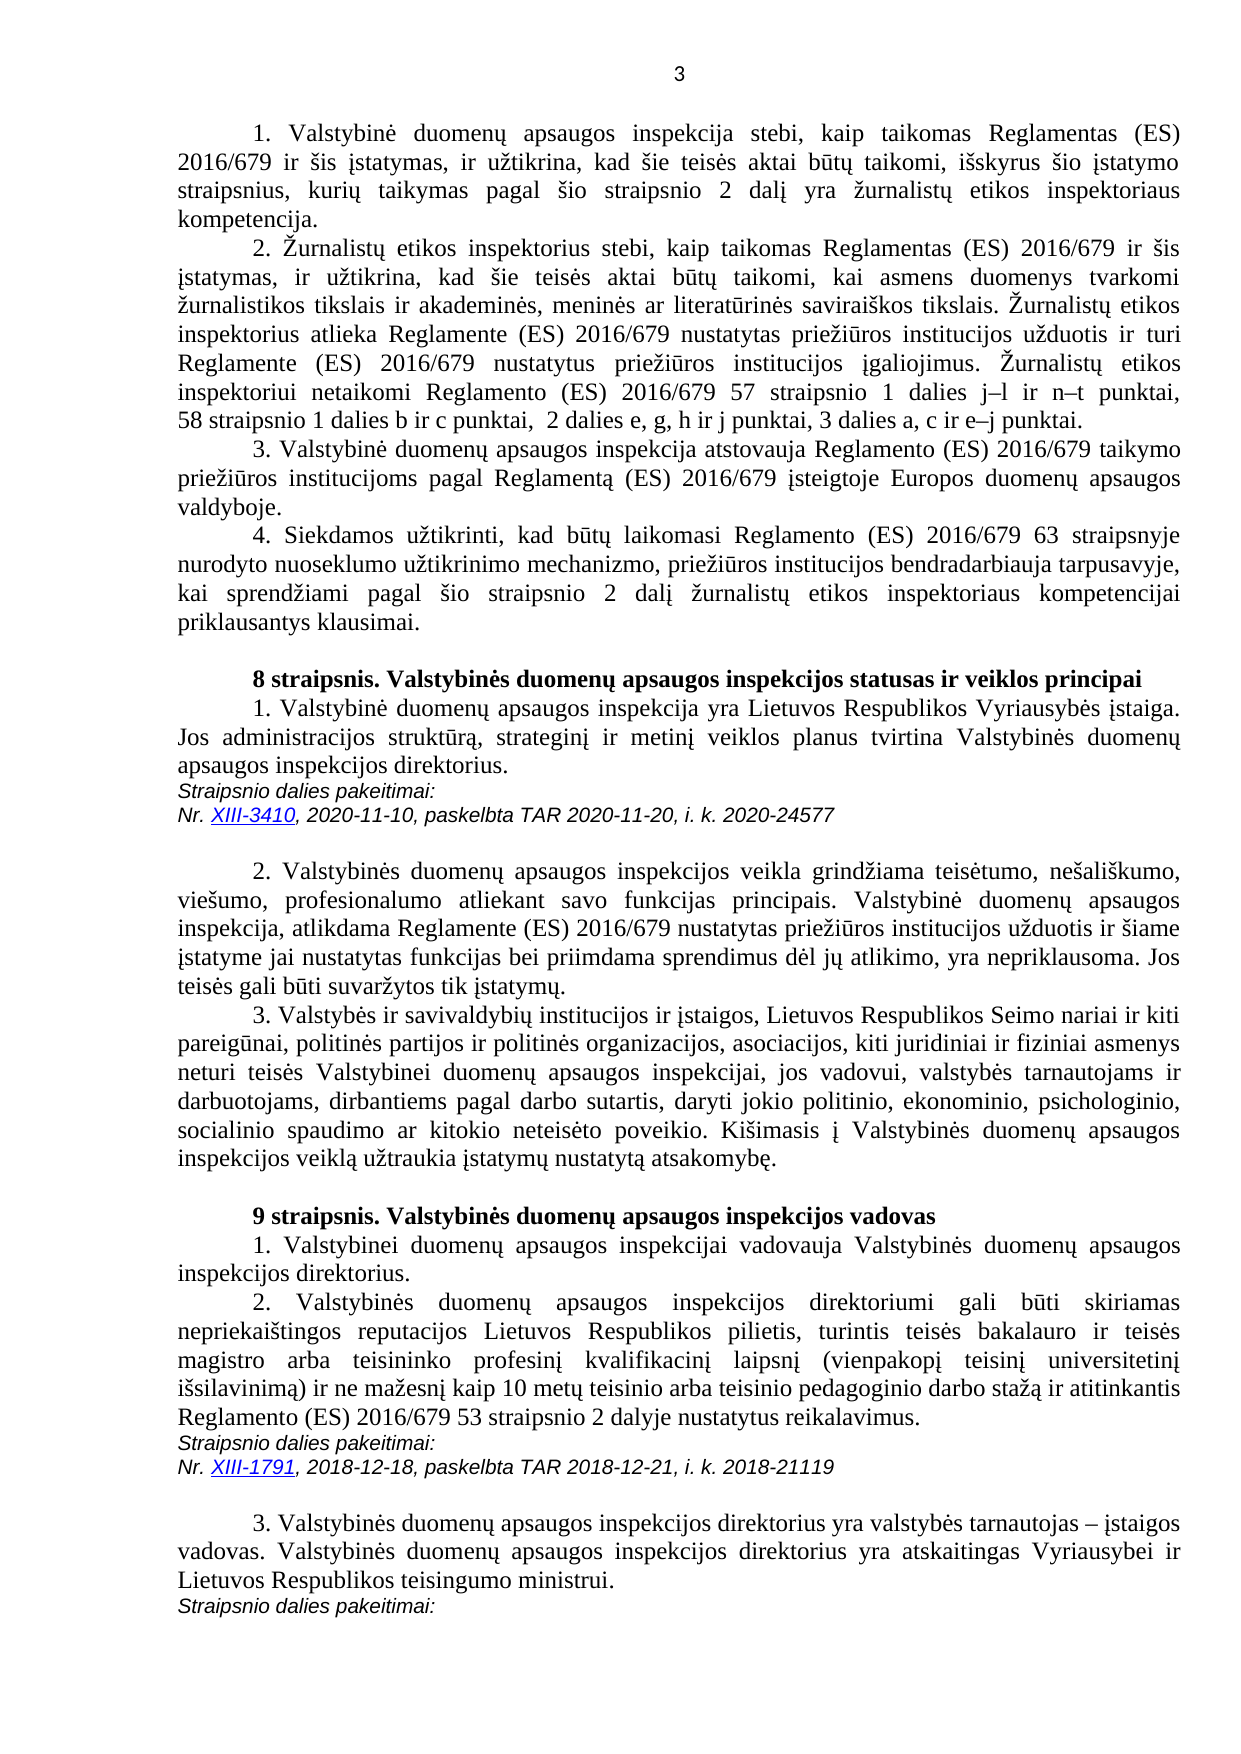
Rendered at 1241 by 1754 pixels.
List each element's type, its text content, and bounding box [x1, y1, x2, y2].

text 3. Valstybinė duomenų apsaugos inspekcija atstovauja Reglamento (ES) 2016/679 taikymo priežiūros institucijoms pagal Reglamentą (ES) 2016/679 įsteigtoje Europos duomenų apsaugos valdyboje. [177, 434, 1181, 521]
text Straipsnio dalies pakeitimai: [177, 1594, 1181, 1618]
text 2. Žurnalistų etikos inspektorius stebi, kaip taikomas Reglamentas (ES) 2016/679 ir šis įstatymas, ir užtikrina, kad šie teisės aktai būtų taikomi, kai asmens duomenys tvarkomi žurnalistikos tikslais ir akademinės, meninės ar literatūrinės saviraiškos tikslais. Žurnalistų etikos inspektorius atlieka Reglamente (ES) 2016/679 nustatytas priežiūros institucijos užduotis ir turi Reglamente (ES) 2016/679 nustatytus priežiūros institucijos įgaliojimus. Žurnalistų etikos inspektoriui netaikomi Reglamento (ES) 2016/679 57 straipsnio 1 dalies j–l ir n–t punktai, 58 straipsnio 1 dalies b ir c punktai, 2 dalies e, g, h ir j punktai, 3 dalies a, c ir e–j punktai. [177, 233, 1181, 434]
text 2. Valstybinės duomenų apsaugos inspekcijos veikla grindžiama teisėtumo, nešališkumo, viešumo, profesionalumo atliekant savo funkcijas principais. Valstybinė duomenų apsaugos inspekcija, atlikdama Reglamente (ES) 2016/679 nustatytas priežiūros institucijos užduotis ir šiame įstatyme jai nustatytas funkcijas bei priimdama sprendimus dėl jų atlikimo, yra nepriklausoma. Jos teisės gali būti suvaržytos tik įstatymų. [177, 856, 1181, 1000]
text 3. Valstybinės duomenų apsaugos inspekcijos direktorius yra valstybės tarnautojas – įstaigos vadovas. Valstybinės duomenų apsaugos inspekcijos direktorius yra atskaitingas Vyriausybei ir Lietuvos Respublikos teisingumo ministrui. [177, 1508, 1181, 1594]
text 1. Valstybinė duomenų apsaugos inspekcija yra Lietuvos Respublikos Vyriausybės įstaiga. Jos administracijos struktūrą, strateginį ir metinį veiklos planus tvirtina Valstybinės duomenų apsaugos inspekcijos direktorius. [177, 693, 1181, 779]
text Straipsnio dalies pakeitimai: [177, 1431, 1181, 1455]
text 4. Siekdamos užtikrinti, kad būtų laikomasi Reglamento (ES) 2016/679 63 straipsnyje nurodyto nuoseklumo užtikrinimo mechanizmo, priežiūros institucijos bendradarbiauja tarpusavyje, kai sprendžiami pagal šio straipsnio 2 dalį žurnalistų etikos inspektoriaus kompetencijai priklausantys klausimai. [177, 521, 1181, 636]
text 1. Valstybinė duomenų apsaugos inspekcija stebi, kaip taikomas Reglamentas (ES) 2016/679 ir šis įstatymas, ir užtikrina, kad šie teisės aktai būtų taikomi, išskyrus šio įstatymo straipsnius, kurių taikymas pagal šio straipsnio 2 dalį yra žurnalistų etikos inspektoriaus kompetencija. [177, 118, 1181, 233]
text 8 straipsnis. Valstybinės duomenų apsaugos inspekcijos statusas ir veiklos principai [177, 664, 1181, 693]
text Nr. XIII-3410, 2020-11-10, paskelbta TAR 2020-11-20, i. k. 2020-24577 [177, 803, 1181, 827]
text 9 straipsnis. Valstybinės duomenų apsaugos inspekcijos vadovas [177, 1201, 1181, 1230]
text 2. Valstybinės duomenų apsaugos inspekcijos direktoriumi gali būti skiriamas nepriekaištingos reputacijos Lietuvos Respublikos pilietis, turintis teisės bakalauro ir teisės magistro arba teisininko profesinį kvalifikacinį laipsnį (vienpakopį teisinį universitetinį išsilavinimą) ir ne mažesnį kaip 10 metų teisinio arba teisinio pedagoginio darbo stažą ir atitinkantis Reglamento (ES) 2016/679 53 straipsnio 2 dalyje nustatytus reikalavimus. [177, 1287, 1181, 1431]
text 3. Valstybės ir savivaldybių institucijos ir įstaigos, Lietuvos Respublikos Seimo nariai ir kiti pareigūnai, politinės partijos ir politinės organizacijos, asociacijos, kiti juridiniai ir fiziniai asmenys neturi teisės Valstybinei duomenų apsaugos inspekcijai, jos vadovui, valstybės tarnautojams ir darbuotojams, dirbantiems pagal darbo sutartis, daryti jokio politinio, ekonominio, psichologinio, socialinio spaudimo ar kitokio neteisėto poveikio. Kišimasis į Valstybinės duomenų apsaugos inspekcijos veiklą užtraukia įstatymų nustatytą atsakomybę. [177, 1000, 1181, 1172]
text 1. Valstybinei duomenų apsaugos inspekcijai vadovauja Valstybinės duomenų apsaugos inspekcijos direktorius. [177, 1230, 1181, 1287]
text Nr. XIII-1791, 2018-12-18, paskelbta TAR 2018-12-21, i. k. 2018-21119 [177, 1455, 1181, 1479]
text Straipsnio dalies pakeitimai: [177, 779, 1181, 803]
